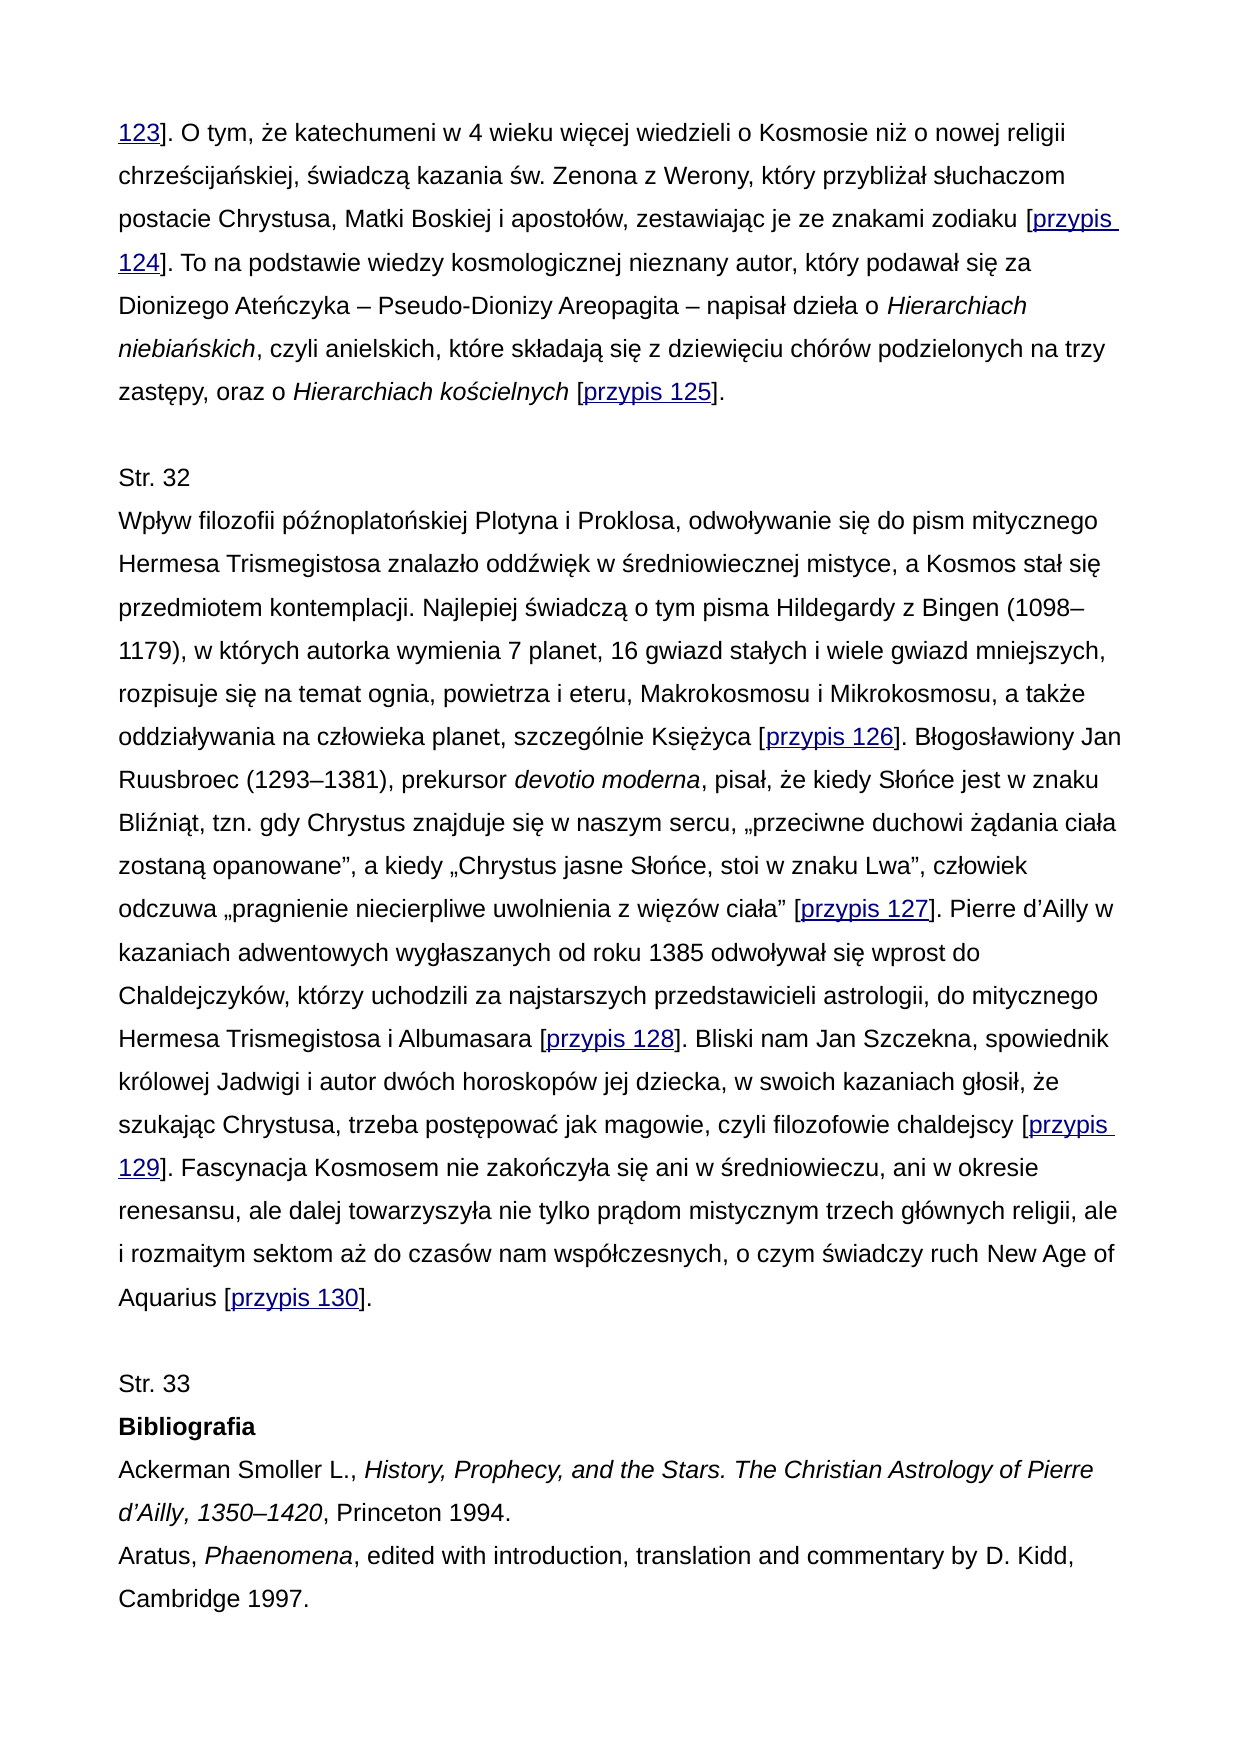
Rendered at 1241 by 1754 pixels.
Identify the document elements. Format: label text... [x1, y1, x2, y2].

text Str. 33 [118, 1369, 1122, 1397]
subtitle Bibliografia [118, 1412, 1122, 1441]
text Ackerman Smoller L., History, Prophecy, and the Stars. The Christian Astrology of Pierre d’Ailly, 1350–1420, Princeton 1994. [118, 1455, 1122, 1527]
text Wpływ filozofii późnoplatońskiej Plotyna i Proklosa, odwoływanie się do pism mitycznego Hermesa Trismegistosa znalazło oddźwięk w średniowiecznej mistyce, a Kosmos stał się przedmiotem kontemplacji. Najlepiej świadczą o tym pisma Hildegardy z Bingen (1098–1179), w których autorka wymienia 7 planet, 16 gwiazd stałych i wiele gwiazd mniejszych, rozpisuje się na temat ognia, powietrza i eteru, Makrokosmosu i Mikrokosmosu, a także oddziaływania na człowieka planet, szczególnie Księżyca [przypis 126]. Błogosławiony Jan Ruusbroec (1293–1381), prekursor devotio moderna, pisał, że kiedy Słońce jest w znaku Bliźniąt, tzn. gdy Chrystus znajduje się w naszym sercu, „przeciwne duchowi żądania ciała zostaną opanowane”, a kiedy „Chrystus jasne Słońce, stoi w znaku Lwa”, człowiek odczuwa „pragnienie niecierpliwe uwolnienia z więzów ciała” [przypis 127]. Pierre d’Ailly w kazaniach adwentowych wygłaszanych od roku 1385 odwoływał się wprost do Chaldejczyków, którzy uchodzili za najstarszych przedstawicieli astrologii, do mitycznego Hermesa Trismegistosa i Albumasara [przypis 128]. Bliski nam Jan Szczekna, spowiednik królowej Jadwigi i autor dwóch horoskopów jej dziecka, w swoich kazaniach głosił, że szukając Chrystusa, trzeba postępować jak magowie, czyli filozofowie chaldejscy [przypis 129]. Fascynacja Kosmosem nie zakończyła się ani w średniowieczu, ani w okresie renesansu, ale dalej towarzyszyła nie tylko prądom mistycznym trzech głównych religii, ale i rozmaitym sektom aż do czasów nam współczesnych, o czym świadczy ruch New Age of Aquarius [przypis 130]. [118, 506, 1122, 1311]
text Aratus, Phaenomena, edited with introduction, translation and commentary by D. Kidd, Cambridge 1997. [118, 1541, 1122, 1613]
text Str. 32 [118, 463, 1122, 492]
text 123]. O tym, że katechumeni w 4 wieku więcej wiedzieli o Kosmosie niż o nowej religii chrześcijańskiej, świadczą kazania św. Zenona z Werony, który przybliżał słuchaczom postacie Chrystusa, Matki Boskiej i apostołów, zestawiając je ze znakami zodiaku [przypis 124]. To na podstawie wiedzy kosmologicznej nieznany autor, który podawał się za Dionizego Ateńczyka – Pseudo-Dionizy Areopagita – napisał dzieła o Hierarchiach niebiańskich, czyli anielskich, które składają się z dziewięciu chórów podzielonych na trzy zastępy, oraz o Hierarchiach kościelnych [przypis 125]. [118, 118, 1122, 406]
